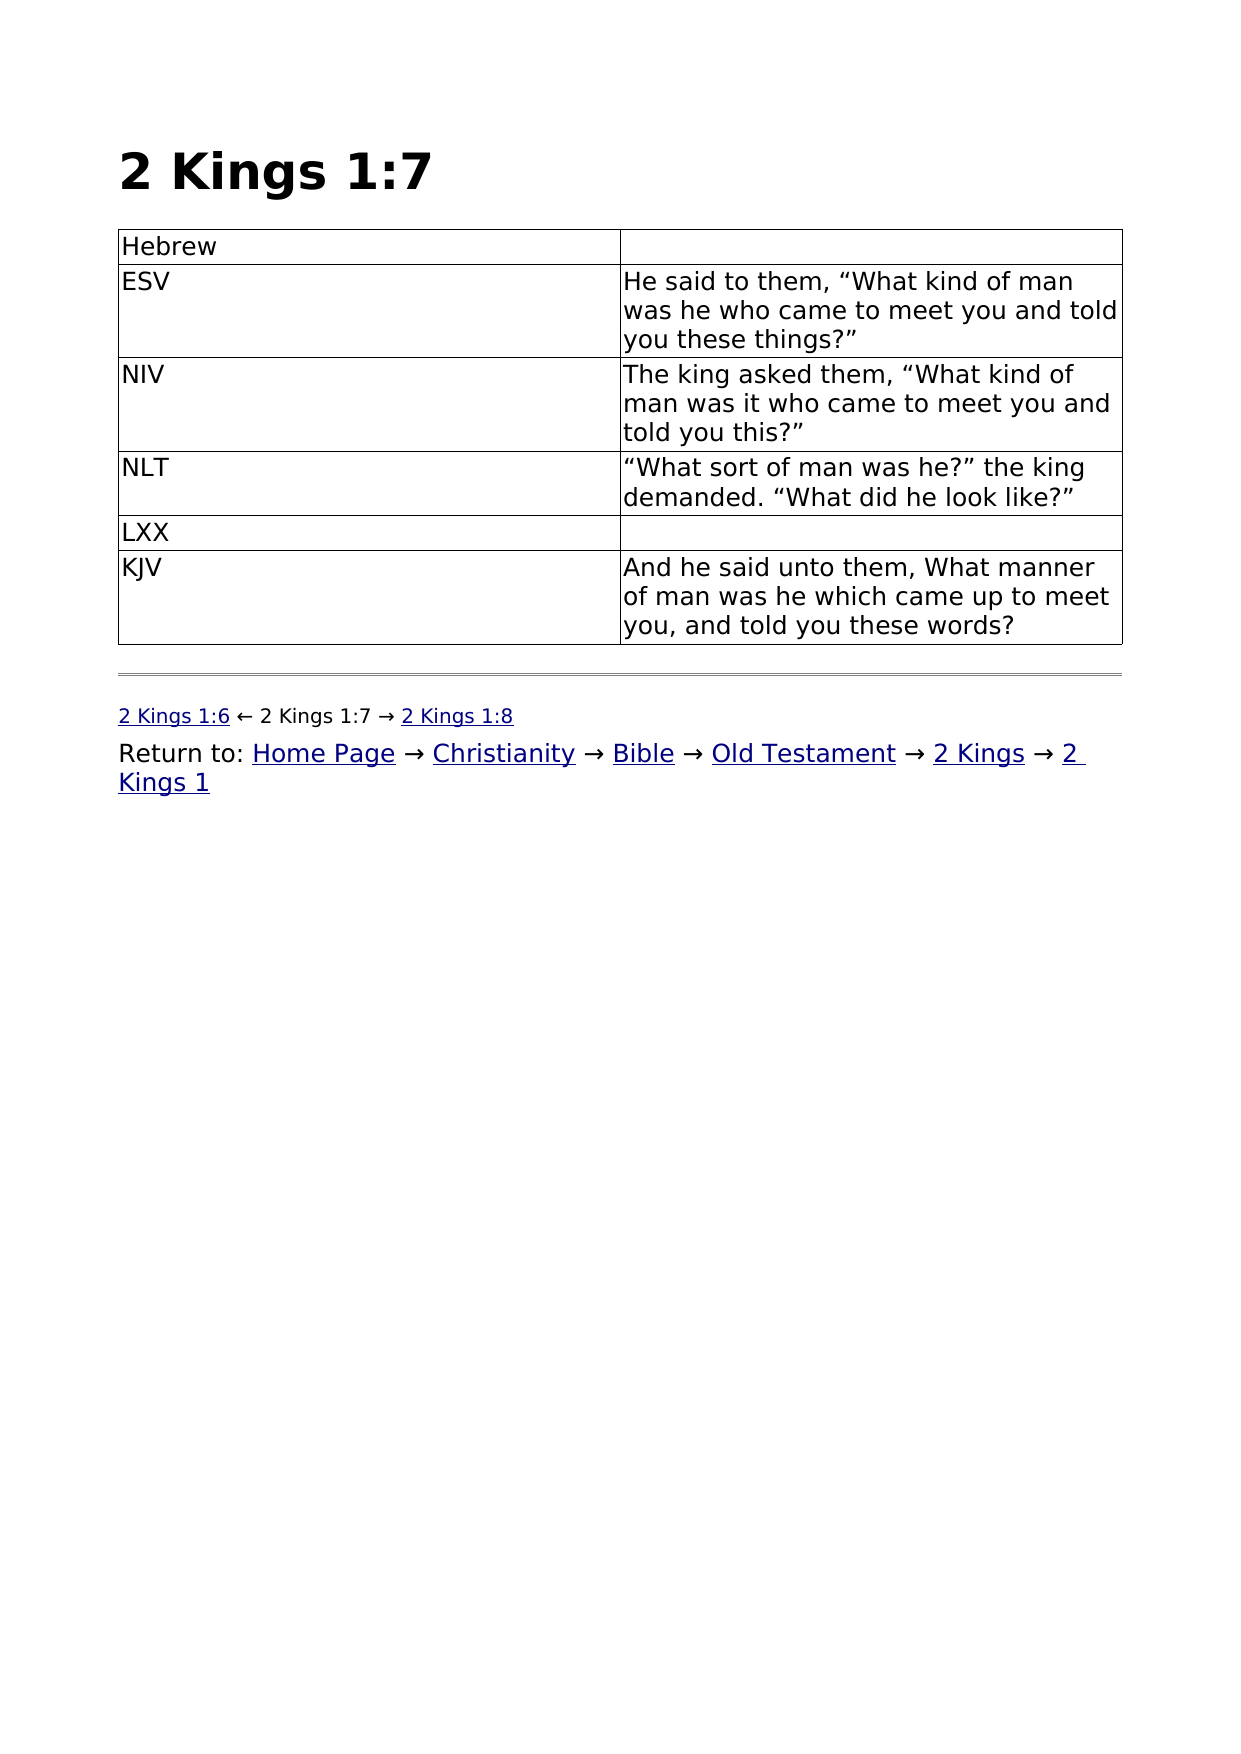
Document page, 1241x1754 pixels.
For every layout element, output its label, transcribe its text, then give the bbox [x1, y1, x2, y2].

subtitle 2 Kings 1:7 [118, 143, 1122, 201]
table_cell [621, 516, 1122, 550]
table_cell NLT [119, 452, 620, 515]
table_header Hebrew [119, 230, 620, 264]
table_cell He said to them, “What kind of man was he who came to meet you and told you these things?” [621, 265, 1122, 357]
text Return to: Home Page → Christianity → Bible → Old Testament → 2 Kings → 2 Kings 1 [118, 739, 1122, 797]
table_cell KJV [119, 551, 620, 643]
table_header [621, 230, 1122, 264]
table_cell The king asked them, “What kind of man was it who came to meet you and told you this?” [621, 358, 1122, 451]
table_cell “What sort of man was he?” the king demanded. “What did he look like?” [621, 452, 1122, 515]
text 2 Kings 1:6 ← 2 Kings 1:7 → 2 Kings 1:8 [118, 705, 1122, 739]
table_cell NIV [119, 358, 620, 451]
table_cell And he said unto them, What manner of man was he which came up to meet you, and told you these words? [621, 551, 1122, 643]
table_cell LXX [119, 516, 620, 550]
table_cell ESV [119, 265, 620, 357]
